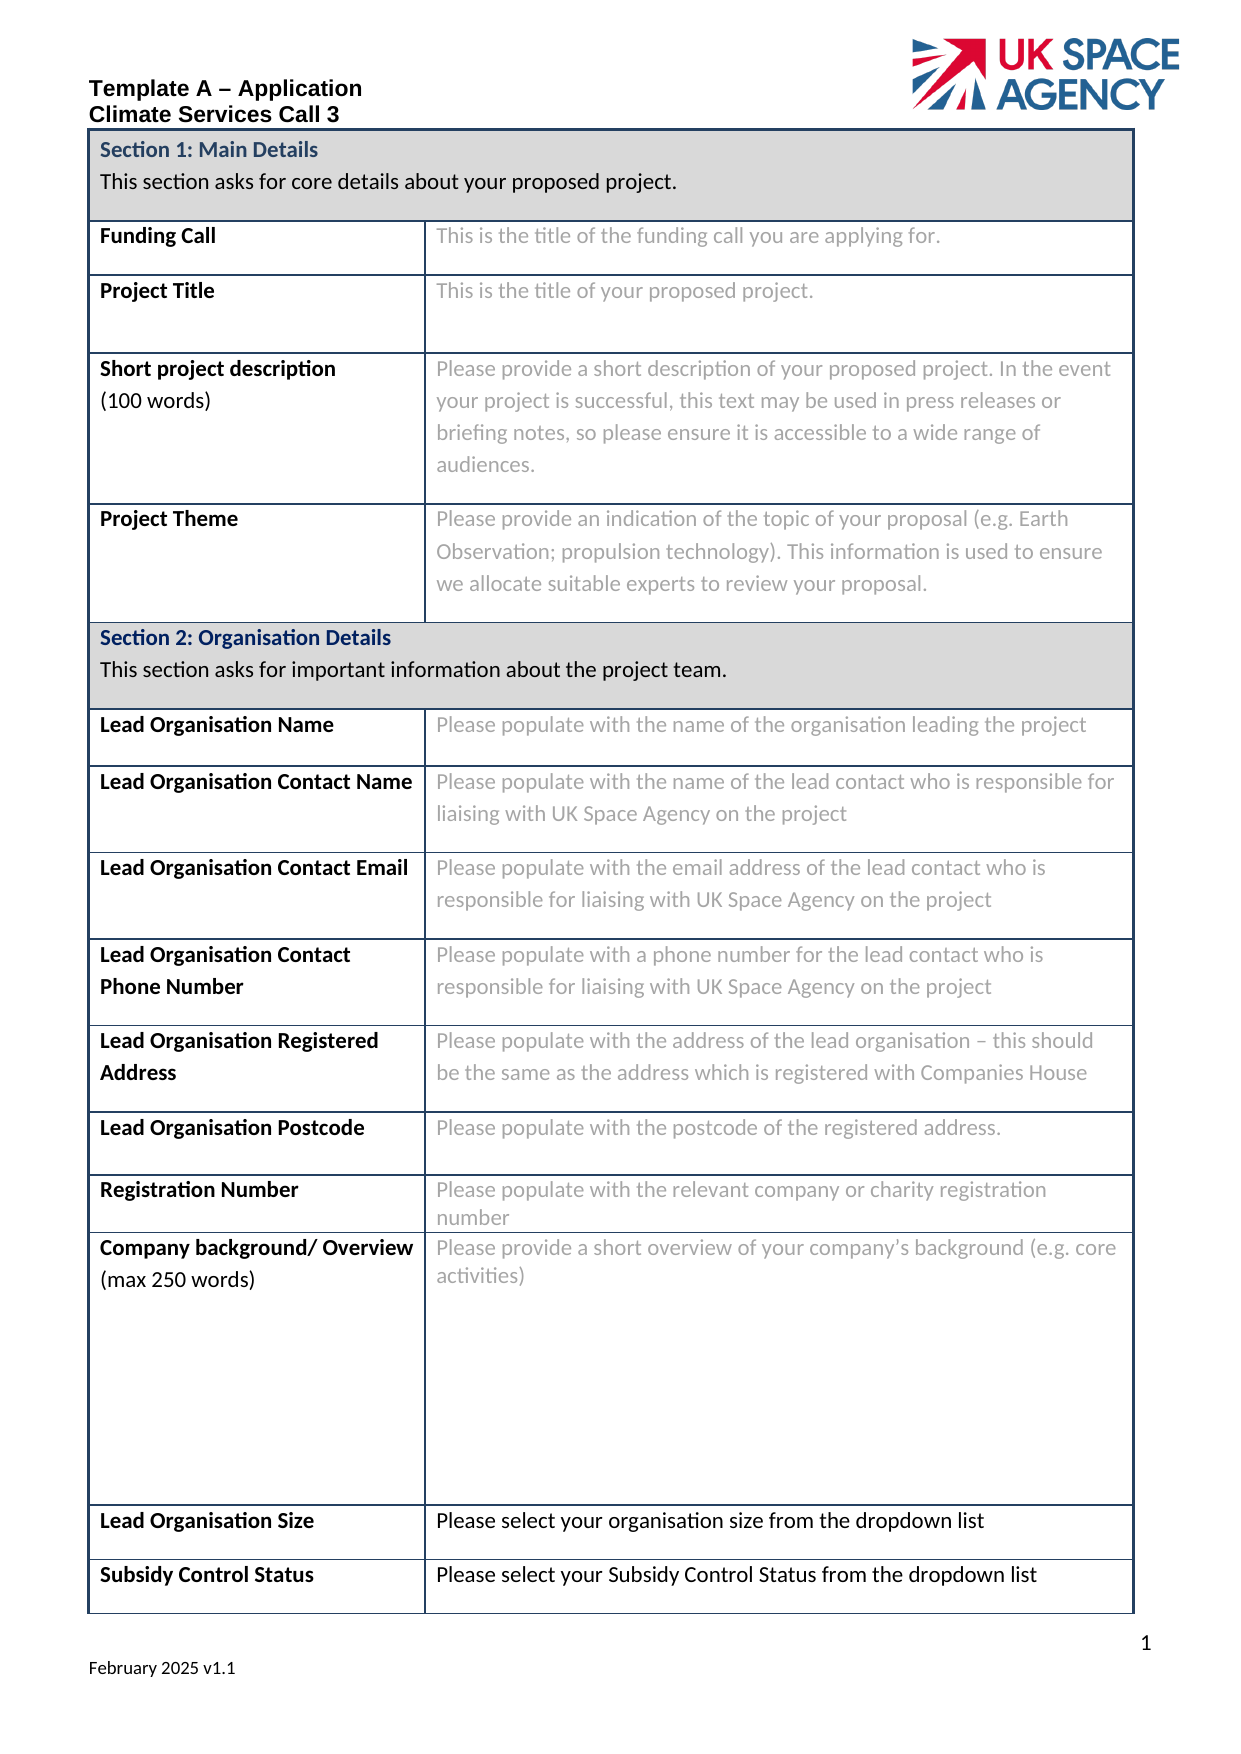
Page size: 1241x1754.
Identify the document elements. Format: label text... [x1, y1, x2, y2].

table_cell Please populate with the email address of the lead contact who is responsible for liaising with UK Space Agency on the project [426, 853, 1132, 938]
table_cell Company background/ Overview (max 250 words) [90, 1233, 424, 1504]
table_header Section 1: Main Details This section asks for core details about your proposed project. [90, 131, 1132, 220]
table_cell Please provide an indication of the topic of your proposal (e.g. Earth Observation; propulsion technology). This information is used to ensure we allocate suitable experts to review your proposal. [426, 505, 1132, 622]
table_cell Please populate with the postcode of the registered address. [426, 1113, 1132, 1174]
table_cell Lead Organisation Contact Name [90, 767, 424, 852]
table_cell This is the title of your proposed project. [426, 276, 1132, 352]
table_cell Please provide a short overview of your company’s background (e.g. core activities) [426, 1233, 1132, 1504]
table_cell Please populate with the address of the lead organisation – this should be the same as the address which is registered with Companies House [426, 1026, 1132, 1111]
table_cell Please select your organisation size from the dropdown list [426, 1506, 1132, 1558]
table_cell Lead Organisation Postcode [90, 1113, 424, 1174]
table_cell Short project description (100 words) [90, 354, 424, 503]
table_cell Please select your Subsidy Control Status from the dropdown list [426, 1560, 1132, 1613]
table_cell Section 2: Organisation Details This section asks for important information about the project team. [90, 623, 1132, 708]
table_cell Subsidy Control Status [90, 1560, 424, 1613]
table_cell Please populate with the name of the lead contact who is responsible for liaising with UK Space Agency on the project [426, 767, 1132, 852]
table_cell Please provide a short description of your proposed project. In the event your project is successful, this text may be used in press releases or briefing notes, so please ensure it is accessible to a wide range of audiences. [426, 354, 1132, 503]
table_cell Registration Number [90, 1176, 424, 1231]
table_cell This is the title of the funding call you are applying for. [426, 222, 1132, 274]
table_cell Please populate with the name of the organisation leading the project [426, 710, 1132, 765]
table_cell Lead Organisation Contact Phone Number [90, 940, 424, 1025]
table_cell Project Title [90, 276, 424, 352]
table_cell Project Theme [90, 505, 424, 622]
table_cell Please populate with a phone number for the lead contact who is responsible for liaising with UK Space Agency on the project [426, 940, 1132, 1025]
table_cell Lead Organisation Name [90, 710, 424, 765]
table_cell Lead Organisation Registered Address [90, 1026, 424, 1111]
table_cell Lead Organisation Size [90, 1506, 424, 1558]
table_cell Funding Call [90, 222, 424, 274]
table_cell Please populate with the relevant company or charity registration number [426, 1176, 1132, 1231]
table_cell Lead Organisation Contact Email [90, 853, 424, 938]
